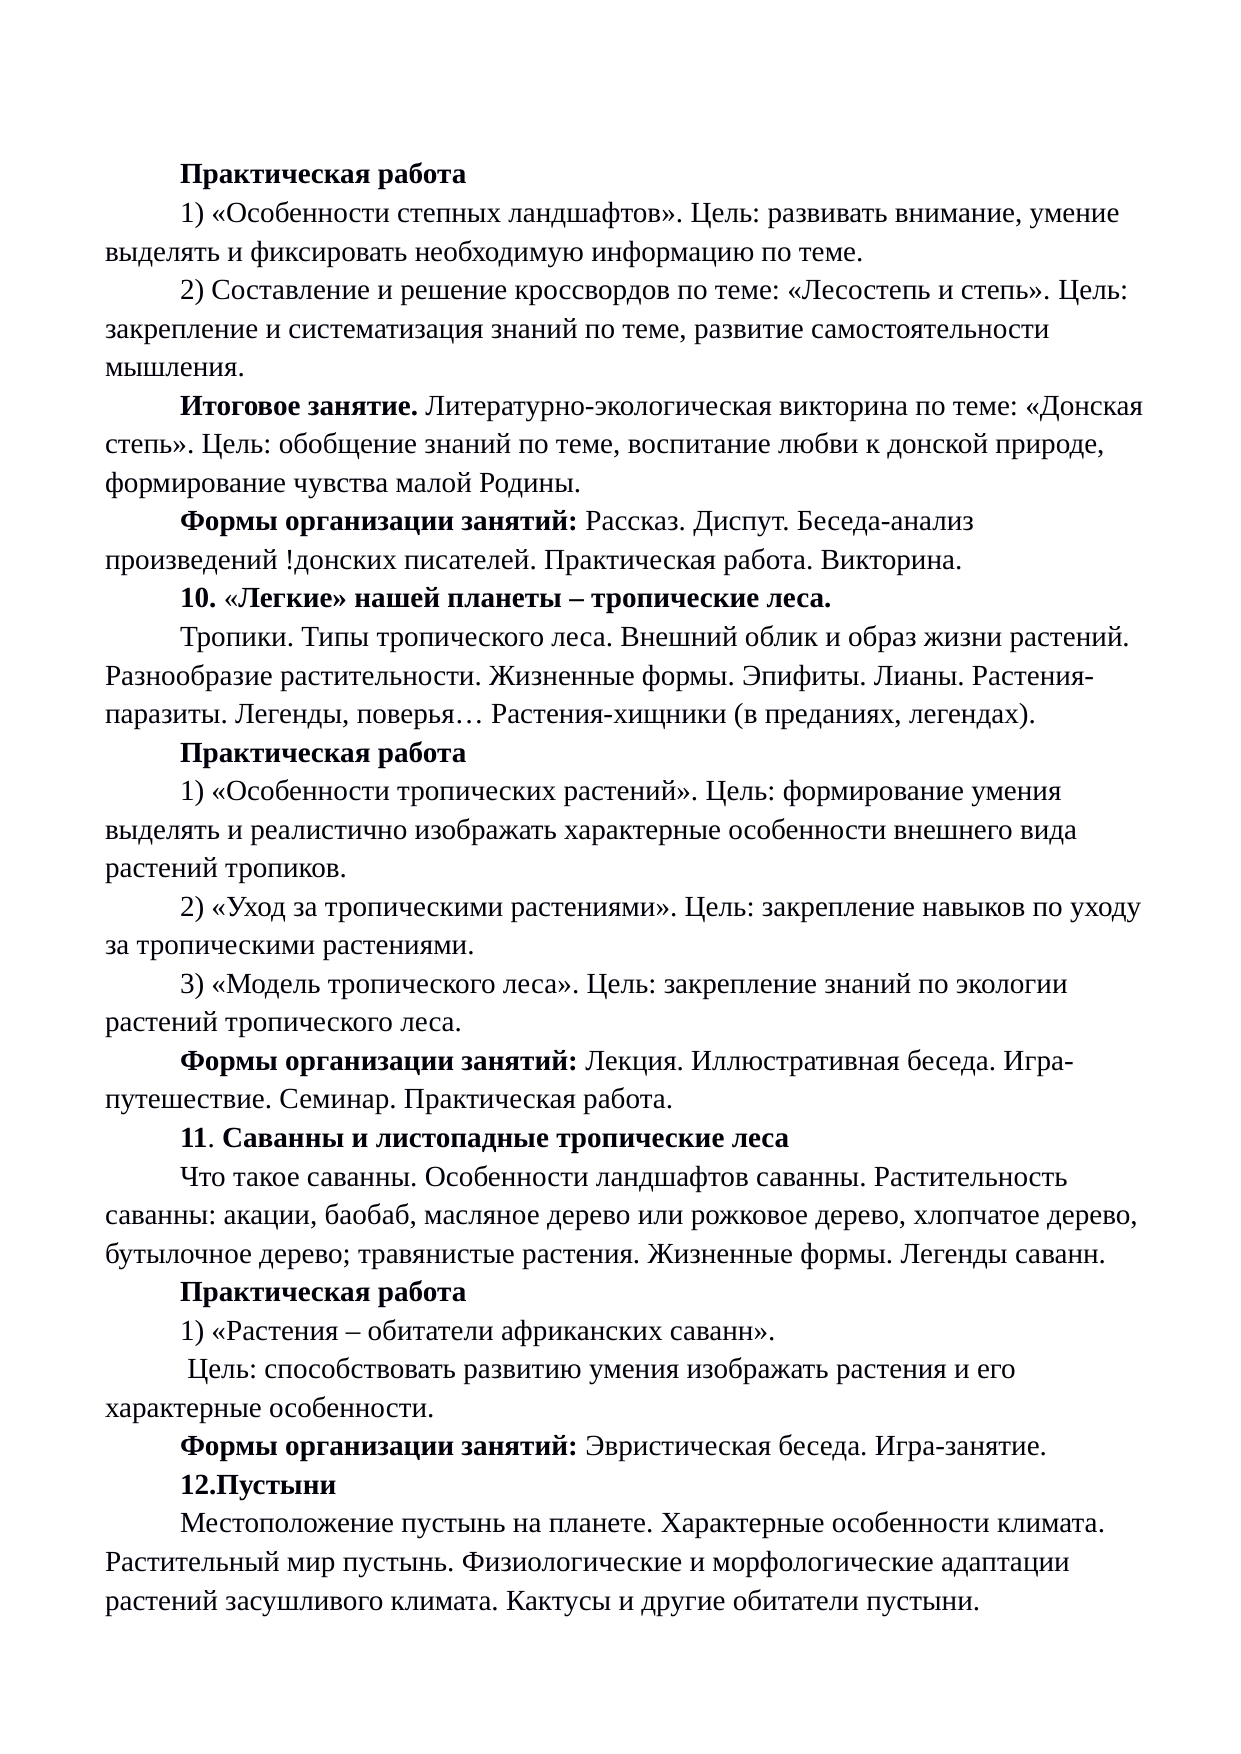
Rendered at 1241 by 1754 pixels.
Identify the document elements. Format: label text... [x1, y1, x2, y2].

text Что такое саванны. Особенности ландшафтов саванны. Растительность саванны: акации, баобаб, масляное дерево или рожковое дерево, хлопчатое дерево, бутылочное дерево; травянистые растения. Жизненные формы. Легенды саванн. [105, 1159, 1152, 1269]
text 11. Саванны и листопадные тропические леса [105, 1120, 1152, 1154]
text 2) Составление и решение кроссвордов по теме: «Лесостепь и степь». Цель: закрепление и систематизация знаний по теме, развитие самостоятельности мышления. [105, 272, 1152, 383]
text Цель: способствовать развитию умения изображать растения и его характерные особенности. [105, 1351, 1152, 1423]
text Практическая работа [105, 735, 1152, 768]
text 10. «Легкие» нашей планеты – тропические леса. [105, 581, 1152, 614]
text Формы организации занятий: Лекция. Иллюстративная беседа. Игра-путешествие. Семинар. Практическая работа. [105, 1043, 1152, 1115]
text 2) «Уход за тропическими растениями». Цель: закрепление навыков по уходу за тропическими растениями. [105, 889, 1152, 961]
text 3) «Модель тропического леса». Цель: закрепление знаний по экологии растений тропического леса. [105, 966, 1152, 1038]
text Тропики. Типы тропического леса. Внешний облик и образ жизни растений. Разнообразие растительности. Жизненные формы. Эпифиты. Лианы. Растения-паразиты. Легенды, поверья… Растения-хищники (в преданиях, легендах). [105, 619, 1152, 730]
text Формы организации занятий: Рассказ. Диспут. Беседа-анализ произведений !донских писателей. Практическая работа. Викторина. [105, 503, 1152, 576]
text Практическая работа [105, 1274, 1152, 1308]
text Итоговое занятие. Литературно-экологическая викторина по теме: «Донская степь». Цель: обобщение знаний по теме, воспитание любви к донской природе, формирование чувства малой Родины. [105, 388, 1152, 498]
text 12.Пустыни [105, 1467, 1152, 1501]
text Формы организации занятий: Эвристическая беседа. Игра-занятие. [105, 1428, 1152, 1462]
text Практическая работа [105, 157, 1152, 190]
text 1) «Особенности степных ландшафтов». Цель: развивать внимание, умение выделять и фиксировать необходимую информацию по теме. [105, 195, 1152, 267]
text 1) «Растения – обитатели африканских саванн». [105, 1313, 1152, 1346]
text 1) «Особенности тропических растений». Цель: формирование умения выделять и реалистично изображать характерные особенности внешнего вида растений тропиков. [105, 773, 1152, 884]
text Местоположение пустынь на планете. Характерные особенности климата. Растительный мир пустынь. Физиологические и морфологические адаптации растений засушливого климата. Кактусы и другие обитатели пустыни. [105, 1506, 1152, 1616]
